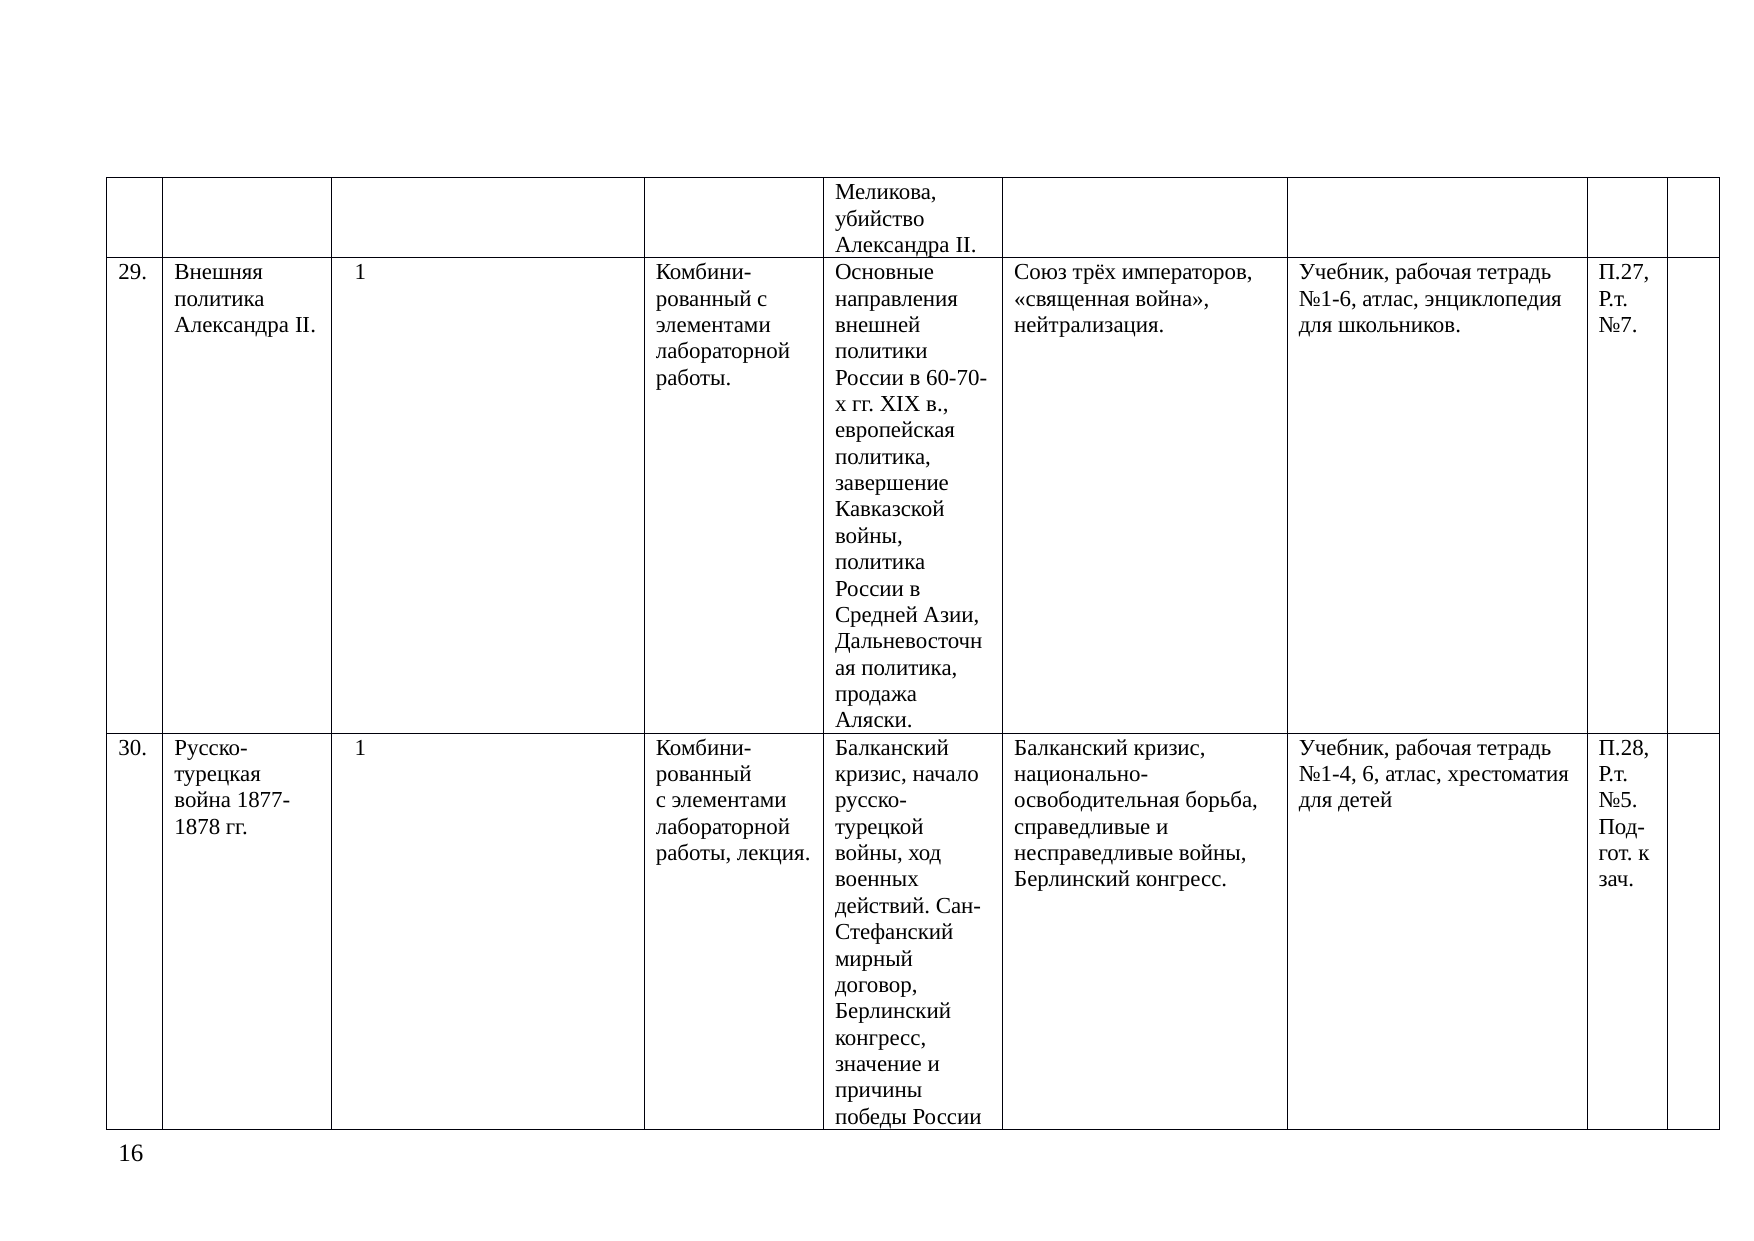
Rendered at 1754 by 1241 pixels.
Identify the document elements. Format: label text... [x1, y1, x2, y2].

table_cell [645, 178, 823, 257]
table_cell Балканский кризис, национально-освободительная борьба, справедливые и несправедливые войны, Берлинский конгресс. [1003, 734, 1287, 1129]
table_cell [1668, 258, 1719, 733]
table_cell Союз трёх императоров, «священная война», нейтрализация. [1003, 258, 1287, 733]
table_cell П.28, Р.т. №5. Под-гот. к зач. [1588, 734, 1667, 1129]
table_cell [1288, 178, 1587, 257]
table_cell Внешняя политика Александра II. [163, 258, 331, 733]
table_cell [107, 178, 162, 257]
table_cell [1588, 178, 1667, 257]
table_cell Балканский кризис, начало русско-турецкой войны, ход военных действий. Сан-Стефанский мирный договор, Берлинский конгресс, значение и причины победы России [824, 734, 1002, 1129]
table_cell Комбини-рованный с элементами лабораторной работы. [645, 258, 823, 733]
table_cell [1668, 734, 1719, 1129]
table_cell Русско-турецкая война 1877-1878 гг. [163, 734, 331, 1129]
table_cell Меликова, убийство Александра II. [824, 178, 1002, 257]
table_cell 29. [107, 258, 162, 733]
table_cell [1003, 178, 1287, 257]
table_cell Комбини-рованный с элементами лабораторной работы, лекция. [645, 734, 823, 1129]
table_cell [1668, 178, 1719, 257]
table_cell 1 [332, 258, 644, 733]
table_cell Учебник, рабочая тетрадь №1-6, атлас, энциклопедия для школьников. [1288, 258, 1587, 733]
table_cell 30. [107, 734, 162, 1129]
table_cell П.27, Р.т. №7. [1588, 258, 1667, 733]
table_cell 1 [332, 734, 644, 1129]
table_cell Основные направления внешней политики России в 60-70-х гг. XIX в., европейская политика, завершение Кавказской войны, политика России в Средней Азии, Дальневосточная политика, продажа Аляски. [824, 258, 1002, 733]
table_cell [163, 178, 331, 257]
table_cell Учебник, рабочая тетрадь №1-4, 6, атлас, хрестоматия для детей [1288, 734, 1587, 1129]
table_cell [332, 178, 644, 257]
